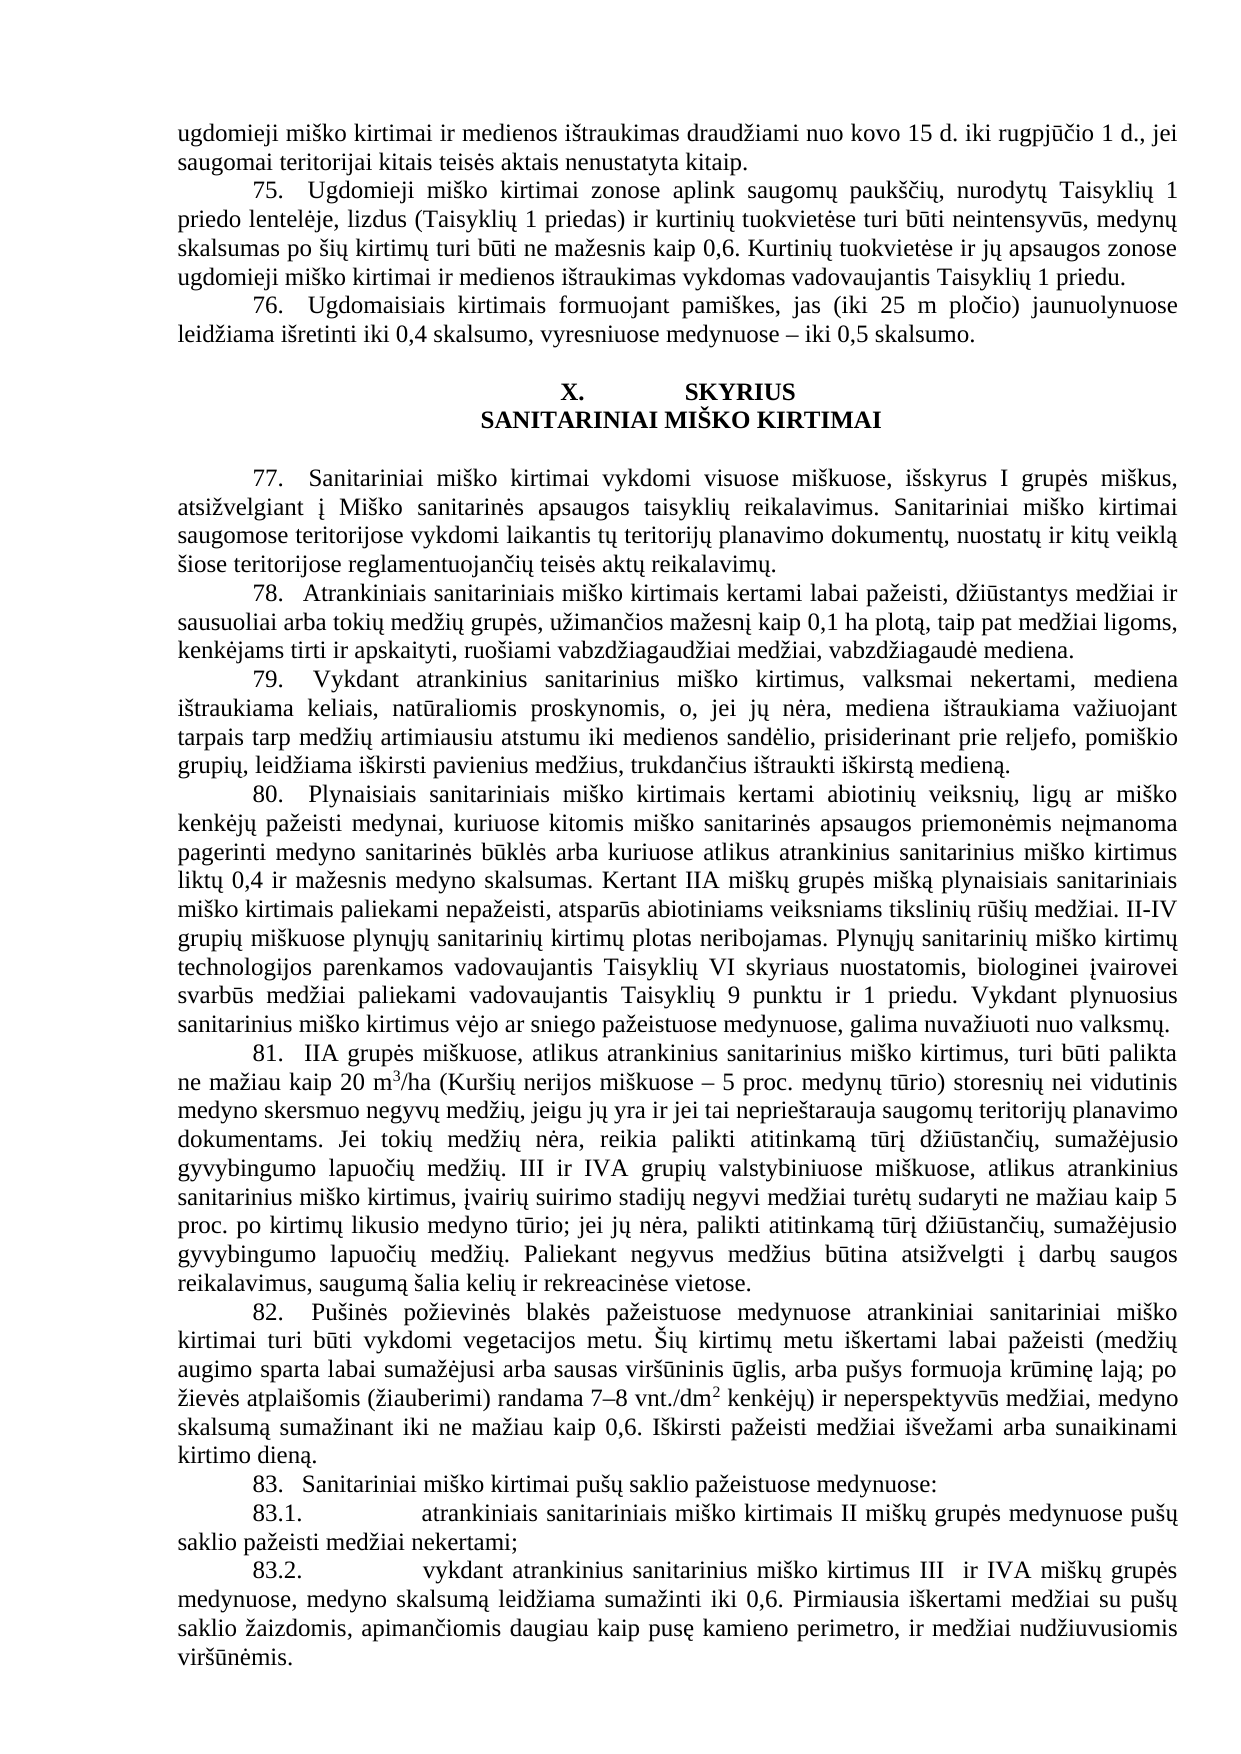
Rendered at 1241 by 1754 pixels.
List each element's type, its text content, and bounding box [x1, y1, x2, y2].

text X. skyrius [177, 377, 1179, 406]
text ugdomieji miško kirtimai ir medienos ištraukimas draudžiami nuo kovo 15 d. iki rugpjūčio 1 d., jei saugomai teritorijai kitais teisės aktais nenustatyta kitaip. [177, 118, 1179, 176]
text 83.1. atrankiniais sanitariniais miško kirtimais II miškų grupės medynuose pušų saklio pažeisti medžiai nekertami; [177, 1498, 1179, 1556]
text 80. Plynaisiais sanitariniais miško kirtimais kertami abiotinių veiksnių, ligų ar miško kenkėjų pažeisti medynai, kuriuose kitomis miško sanitarinės apsaugos priemonėmis neįmanoma pagerinti medyno sanitarinės būklės arba kuriuose atlikus atrankinius sanitarinius miško kirtimus liktų 0,4 ir mažesnis medyno skalsumas. Kertant IIA miškų grupės mišką plynaisiais sanitariniais miško kirtimais paliekami nepažeisti, atsparūs abiotiniams veiksniams tikslinių rūšių medžiai. II-IV grupių miškuose plynųjų sanitarinių kirtimų plotas neribojamas. Plynųjų sanitarinių miško kirtimų technologijos parenkamos vadovaujantis Taisyklių VI skyriaus nuostatomis, biologinei įvairovei svarbūs medžiai paliekami vadovaujantis Taisyklių 9 punktu ir 1 priedu. Vykdant plynuosius sanitarinius miško kirtimus vėjo ar sniego pažeistuose medynuose, galima nuvažiuoti nuo valksmų. [177, 779, 1179, 1038]
text 78. Atrankiniais sanitariniais miško kirtimais kertami labai pažeisti, džiūstantys medžiai ir sausuoliai arba tokių medžių grupės, užimančios mažesnį kaip 0,1 ha plotą, taip pat medžiai ligoms, kenkėjams tirti ir apskaityti, ruošiami vabzdžiagaudžiai medžiai, vabzdžiagaudė mediena. [177, 578, 1179, 664]
text 83.2. vykdant atrankinius sanitarinius miško kirtimus III ir IVA miškų grupės medynuose, medyno skalsumą leidžiama sumažinti iki 0,6. Pirmiausia iškertami medžiai su pušų saklio žaizdomis, apimančiomis daugiau kaip pusę kamieno perimetro, ir medžiai nudžiuvusiomis viršūnėmis. [177, 1556, 1179, 1671]
text 77. Sanitariniai miško kirtimai vykdomi visuose miškuose, išskyrus I grupės miškus, atsižvelgiant į Miško sanitarinės apsaugos taisyklių reikalavimus. Sanitariniai miško kirtimai saugomose teritorijose vykdomi laikantis tų teritorijų planavimo dokumentų, nuostatų ir kitų veiklą šiose teritorijose reglamentuojančių teisės aktų reikalavimų. [177, 463, 1179, 578]
text 75. Ugdomieji miško kirtimai zonose aplink saugomų paukščių, nurodytų Taisyklių 1 priedo lentelėje, lizdus (Taisyklių 1 priedas) ir kurtinių tuokvietėse turi būti neintensyvūs, medynų skalsumas po šių kirtimų turi būti ne mažesnis kaip 0,6. Kurtinių tuokvietėse ir jų apsaugos zonose ugdomieji miško kirtimai ir medienos ištraukimas vykdomas vadovaujantis Taisyklių 1 priedu. [177, 176, 1179, 291]
text 81. IIA grupės miškuose, atlikus atrankinius sanitarinius miško kirtimus, turi būti palikta ne mažiau kaip 20 m3/ha (Kuršių nerijos miškuose – 5 proc. medynų tūrio) storesnių nei vidutinis medyno skersmuo negyvų medžių, jeigu jų yra ir jei tai neprieštarauja saugomų teritorijų planavimo dokumentams. Jei tokių medžių nėra, reikia palikti atitinkamą tūrį džiūstančių, sumažėjusio gyvybingumo lapuočių medžių. III ir IVA grupių valstybiniuose miškuose, atlikus atrankinius sanitarinius miško kirtimus, įvairių suirimo stadijų negyvi medžiai turėtų sudaryti ne mažiau kaip 5 proc. po kirtimų likusio medyno tūrio; jei jų nėra, palikti atitinkamą tūrį džiūstančių, sumažėjusio gyvybingumo lapuočių medžių. Paliekant negyvus medžius būtina atsižvelgti į darbų saugos reikalavimus, saugumą šalia kelių ir rekreacinėse vietose. [177, 1038, 1179, 1297]
text 82. Pušinės požievinės blakės pažeistuose medynuose atrankiniai sanitariniai miško kirtimai turi būti vykdomi vegetacijos metu. Šių kirtimų metu iškertami labai pažeisti (medžių augimo sparta labai sumažėjusi arba sausas viršūninis ūglis, arba pušys formuoja krūminę lają; po žievės atplaišomis (žiauberimi) randama 7–8 vnt./dm2 kenkėjų) ir neperspektyvūs medžiai, medyno skalsumą sumažinant iki ne mažiau kaip 0,6. Iškirsti pažeisti medžiai išvežami arba sunaikinami kirtimo dieną. [177, 1297, 1179, 1469]
text 76. Ugdomaisiais kirtimais formuojant pamiškes, jas (iki 25 m pločio) jaunuolynuose leidžiama išretinti iki 0,4 skalsumo, vyresniuose medynuose – iki 0,5 skalsumo. [177, 291, 1179, 348]
text 83. Sanitariniai miško kirtimai pušų saklio pažeistuose medynuose: [177, 1469, 1179, 1498]
text 79. Vykdant atrankinius sanitarinius miško kirtimus, valksmai nekertami, mediena ištraukiama keliais, natūraliomis proskynomis, o, jei jų nėra, mediena ištraukiama važiuojant tarpais tarp medžių artimiausiu atstumu iki medienos sandėlio, prisiderinant prie reljefo, pomiškio grupių, leidžiama iškirsti pavienius medžius, trukdančius ištraukti iškirstą medieną. [177, 664, 1179, 779]
text SANITARINIAI MIŠKO KIRTIMAI [177, 406, 1179, 434]
